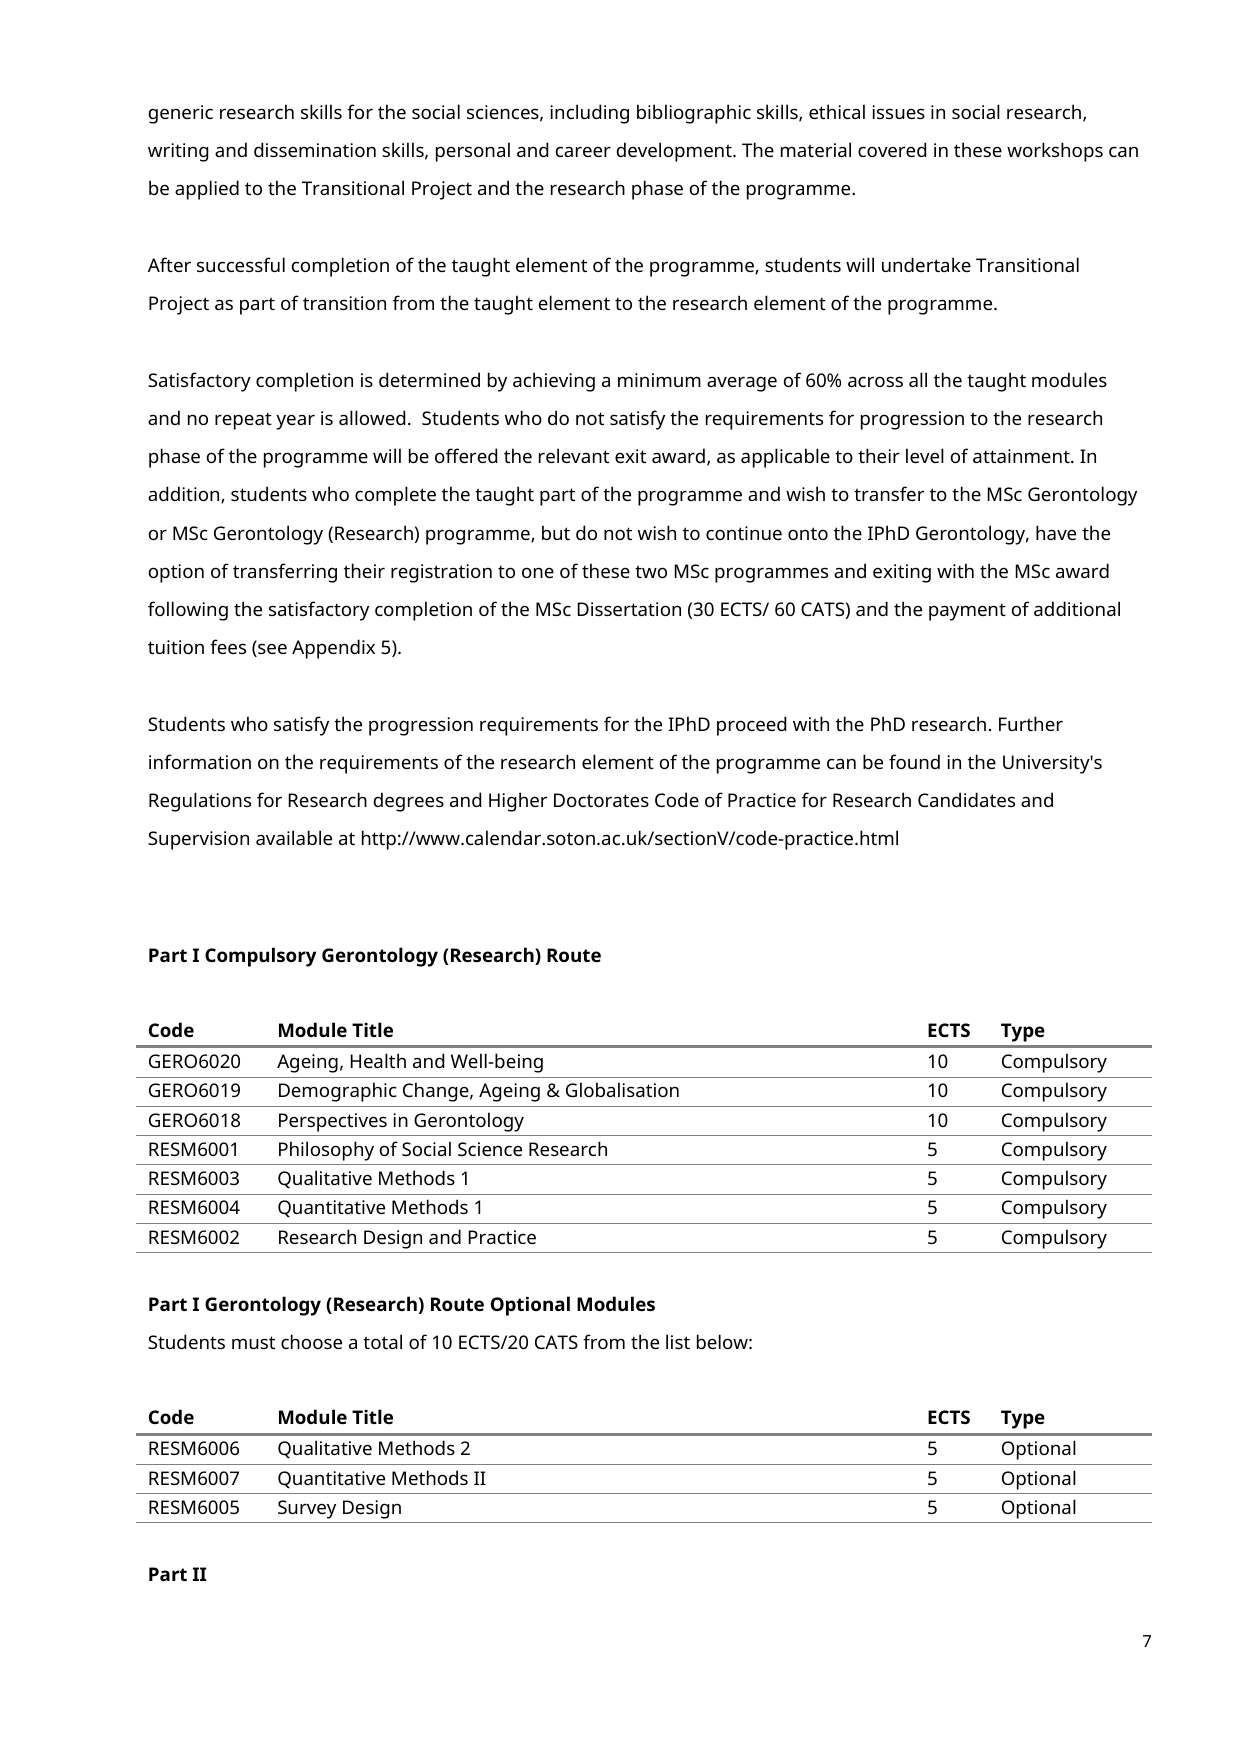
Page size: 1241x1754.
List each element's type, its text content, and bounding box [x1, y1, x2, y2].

table_cell ECTS [916, 1404, 989, 1432]
table_cell Optional [989, 1465, 1152, 1493]
table_cell Perspectives in Gerontology [266, 1107, 916, 1135]
table_cell Compulsory [989, 1078, 1152, 1106]
table_cell 5 [916, 1494, 989, 1522]
table_cell RESM6005 [136, 1494, 266, 1522]
table_cell Code [136, 1017, 266, 1045]
table_cell 10 [916, 1107, 989, 1135]
table_cell Quantitative Methods II [266, 1465, 916, 1493]
table_cell Compulsory [989, 1107, 1152, 1135]
table_cell 10 [916, 1048, 989, 1077]
table_cell GERO6020 [136, 1048, 266, 1077]
table_cell RESM6003 [136, 1165, 266, 1194]
table_cell Type [989, 1404, 1152, 1432]
table_cell RESM6001 [136, 1136, 266, 1164]
table_cell RESM6002 [136, 1224, 266, 1252]
table_cell RESM6007 [136, 1465, 266, 1493]
table_cell Module Title [266, 1017, 916, 1045]
table_cell 5 [916, 1165, 989, 1194]
table_cell Type [989, 1017, 1152, 1045]
table_cell Compulsory [989, 1165, 1152, 1194]
table_cell ECTS [916, 1017, 989, 1045]
table_cell 5 [916, 1436, 989, 1464]
table_cell Compulsory [989, 1136, 1152, 1164]
table_cell Quantitative Methods 1 [266, 1195, 916, 1223]
table_cell Part I Compulsory Gerontology (Research) Route [136, 904, 1152, 1017]
table_cell Module Title [266, 1404, 916, 1432]
table_cell 5 [916, 1465, 989, 1493]
table_cell Survey Design [266, 1494, 916, 1522]
table_cell Part I Gerontology (Research) Route Optional Modules Students must choose a total of 10 ECTS/20 CATS from the list below: [136, 1253, 1152, 1404]
table_cell Compulsory [989, 1224, 1152, 1252]
table_cell 5 [916, 1195, 989, 1223]
table_cell Philosophy of Social Science Research [266, 1136, 916, 1164]
table_cell Ageing, Health and Well-being [266, 1048, 916, 1077]
table_cell generic research skills for the social sciences, including bibliographic skills, ethical issues in social research, writing and dissemination skills, personal and career development. The material covered in these workshops can be applied to the Transitional Project and the research phase of the programme. After successful completion of the taught element of the programme, students will undertake Transitional Project as part of transition from the taught element to the research element of the programme. Satisfactory completion is determined by achieving a minimum average of 60% across all the taught modules and no repeat year is allowed. Students who do not satisfy the requirements for progression to the research phase of the programme will be offered the relevant exit award, as applicable to their level of attainment. In addition, students who complete the taught part of the programme and wish to transfer to the MSc Gerontology or MSc Gerontology (Research) programme, but do not wish to continue onto the IPhD Gerontology, have the option of transferring their registration to one of these two MSc programmes and exiting with the MSc award following the satisfactory completion of the MSc Dissertation (30 ECTS/ 60 CATS) and the payment of additional tuition fees (see Appendix 5). Students who satisfy the progression requirements for the IPhD proceed with the PhD research. Further information on the requirements of the research element of the programme can be found in the University's Regulations for Research degrees and Higher Doctorates Code of Practice for Research Candidates and Supervision available at http://www.calendar.soton.ac.uk/sectionV/code-practice.html [136, 99, 1152, 904]
table_cell Research Design and Practice [266, 1224, 916, 1252]
table_cell GERO6019 [136, 1078, 266, 1106]
table_cell 10 [916, 1078, 989, 1106]
table_cell RESM6004 [136, 1195, 266, 1223]
table_cell Qualitative Methods 2 [266, 1436, 916, 1464]
table_cell Qualitative Methods 1 [266, 1165, 916, 1194]
table_cell Optional [989, 1494, 1152, 1522]
table_cell Compulsory [989, 1048, 1152, 1077]
table_cell GERO6018 [136, 1107, 266, 1135]
table_cell RESM6006 [136, 1436, 266, 1464]
table_cell Compulsory [989, 1195, 1152, 1223]
table_cell 5 [916, 1224, 989, 1252]
table_cell Part II [136, 1523, 1152, 1598]
table_cell Demographic Change, Ageing & Globalisation [266, 1078, 916, 1106]
table_cell Code [136, 1404, 266, 1432]
table_cell Optional [989, 1436, 1152, 1464]
table_cell 5 [916, 1136, 989, 1164]
